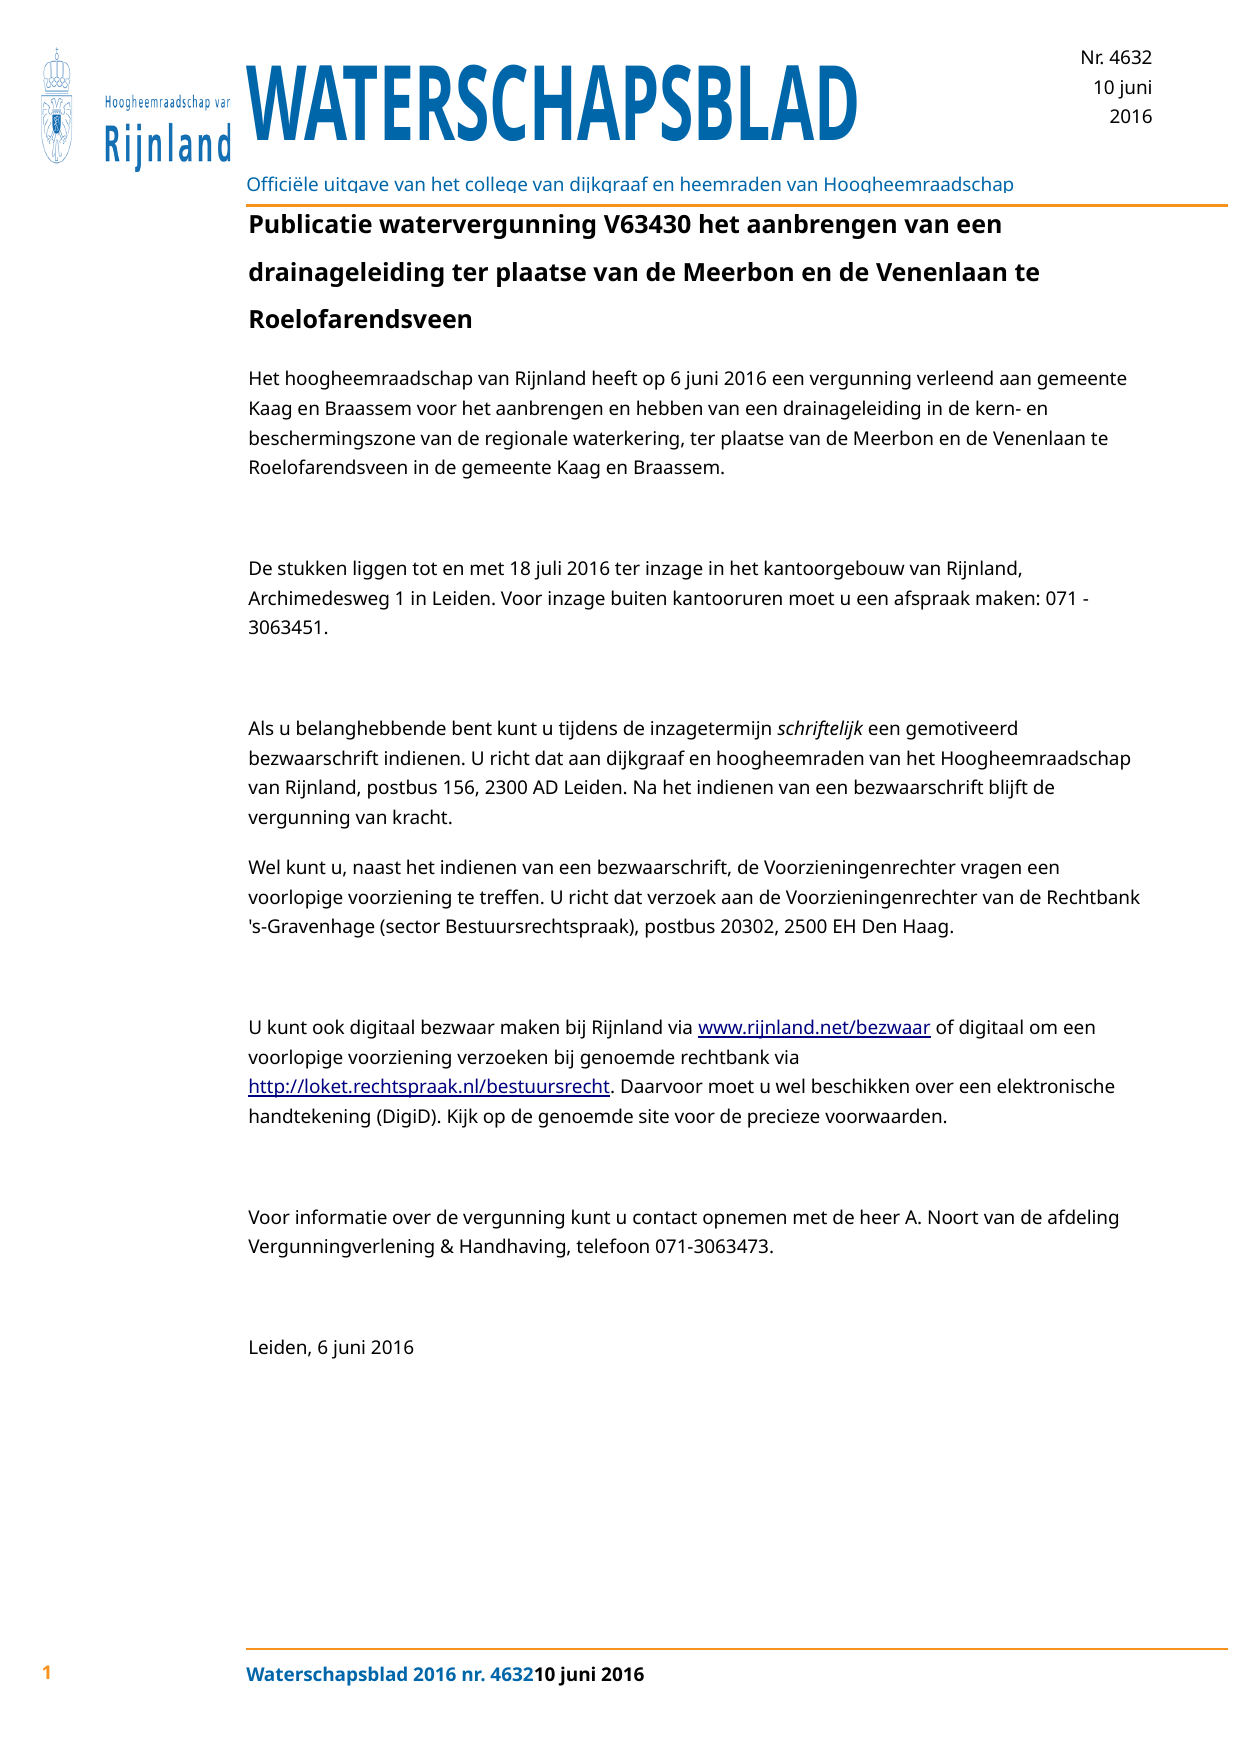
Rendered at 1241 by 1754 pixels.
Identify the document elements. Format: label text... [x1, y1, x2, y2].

text De stukken liggen tot en met 18 juli 2016 ter inzage in het kantoorgebouw van Rijnland, Archimedesweg 1 in Leiden. Voor inzage buiten kantooruren moet u een afspraak maken: 071 - 3063451. [248, 555, 1152, 640]
text U kunt ook digitaal bezwaar maken bij Rijnland via www.rijnland.net/bezwaar of digitaal om een voorlopige voorziening verzoeken bij genoemde rechtbank via http://loket.rechtspraak.nl/bestuursrecht. Daarvoor moet u wel beschikken over een elektronische handtekening (DigiD). Kijk op de genoemde site voor de precieze voorwaarden. [248, 1014, 1152, 1129]
text Wel kunt u, naast het indienen van een bezwaarschrift, de Voorzieningenrechter vragen een voorlopige voorziening te treffen. U richt dat verzoek aan de Voorzieningenrechter van de Rechtbank 's-Gravenhage (sector Bestuursrechtspraak), postbus 20302, 2500 EH Den Haag. [248, 854, 1152, 939]
text Voor informatie over de vergunning kunt u contact opnemen met de heer A. Noort van de afdeling Vergunningverlening & Handhaving, telefoon 071-3063473. [248, 1204, 1152, 1259]
text Als u belanghebbende bent kunt u tijdens de inzagetermijn schriftelijk een gemotiveerd bezwaarschrift indienen. U richt dat aan dijkgraaf en hoogheemraden van het Hoogheemraadschap van Rijnland, postbus 156, 2300 AD Leiden. Na het indienen van een bezwaarschrift blijft de vergunning van kracht. [248, 715, 1152, 829]
picture [41, 47, 231, 172]
text Het hoogheemraadschap van Rijnland heeft op 6 juni 2016 een vergunning verleend aan gemeente Kaag en Braassem voor het aanbrengen en hebben van een drainageleiding in de kern- en beschermingszone van de regionale waterkering, ter plaatse van de Meerbon en de Venenlaan te Roelofarendsveen in de gemeente Kaag en Braassem. [248, 366, 1152, 480]
text Publicatie watervergunning V63430 het aanbrengen van een drainageleiding ter plaatse van de Meerbon en de Venenlaan te Roelofarendsveen [248, 207, 1152, 336]
text Leiden, 6 juni 2016 [248, 1334, 1152, 1360]
